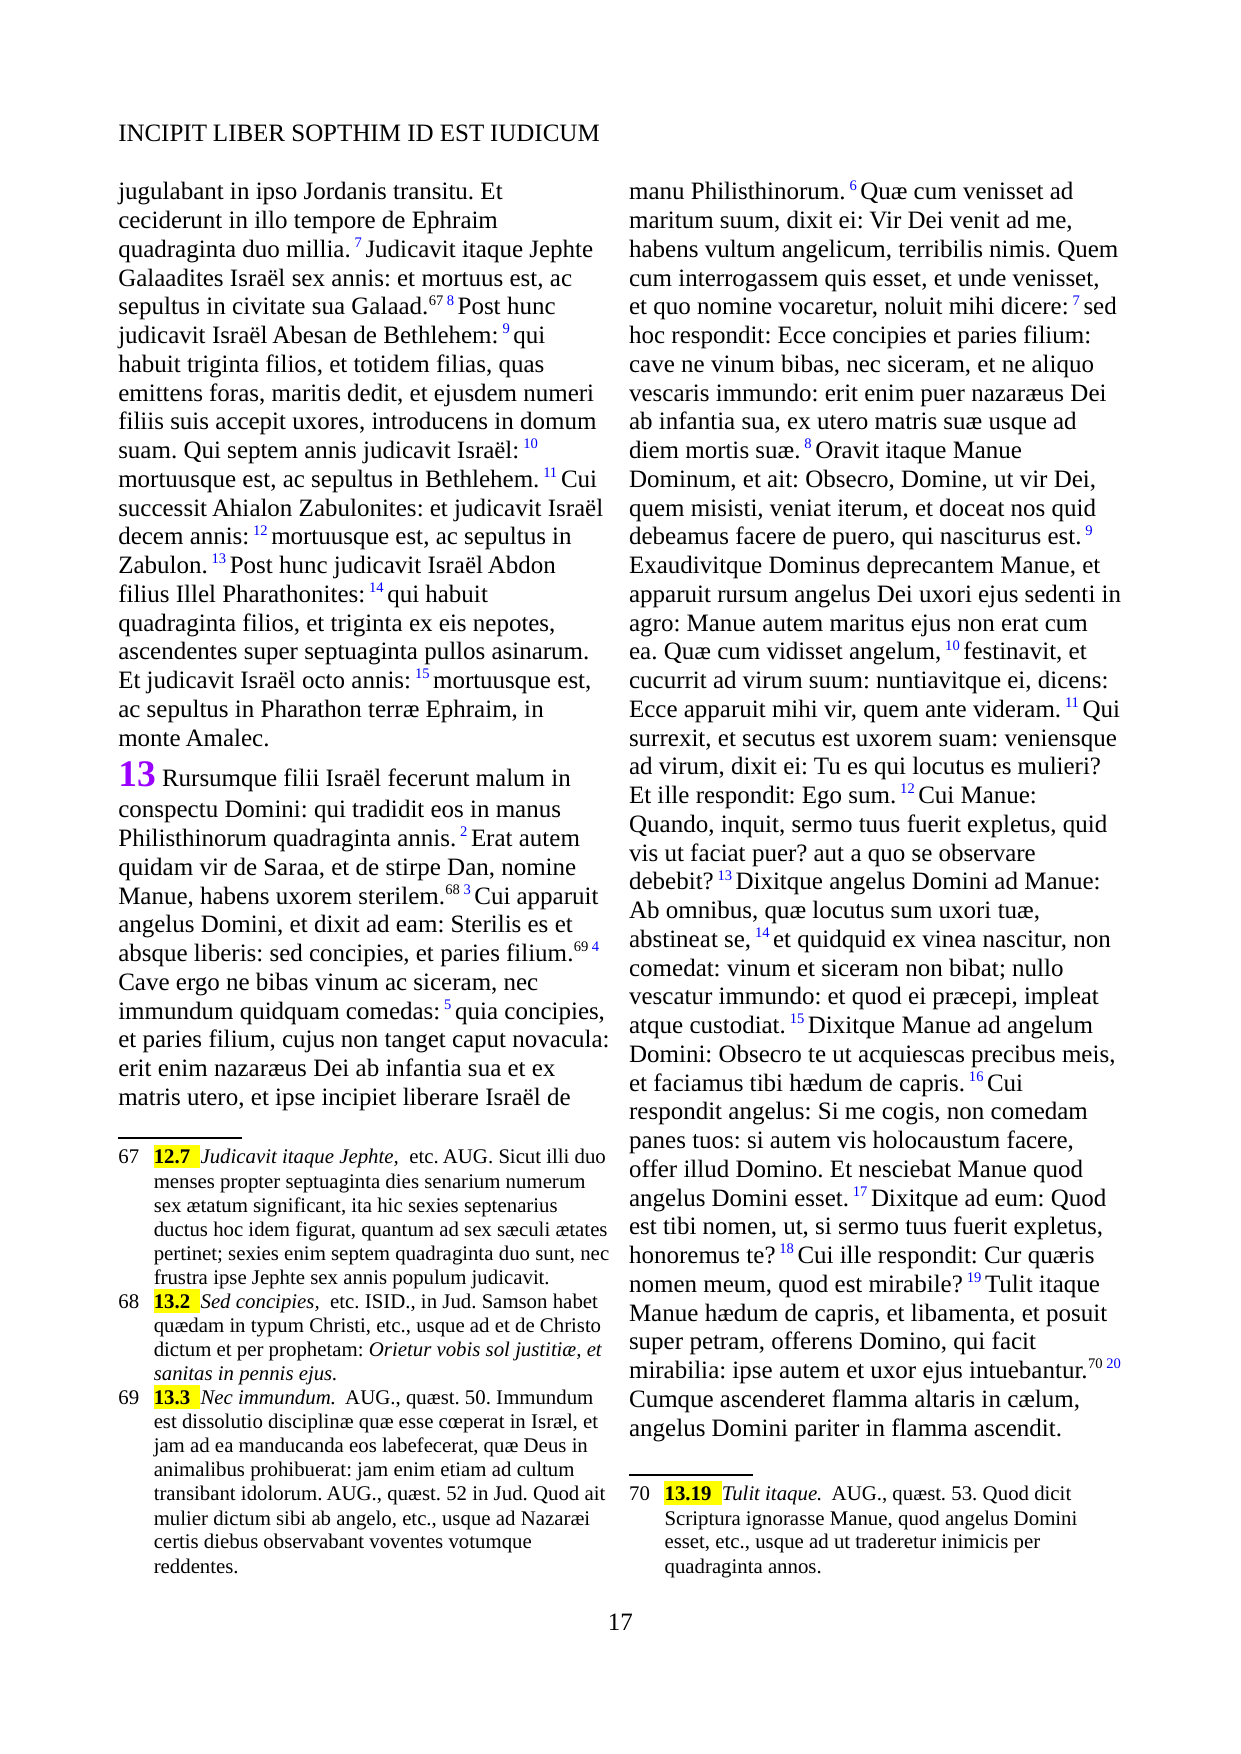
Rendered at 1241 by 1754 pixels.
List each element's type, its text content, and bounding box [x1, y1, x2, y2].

text 13.19 Tulit itaque. AUG., quæst. 53. Quod dicit Scriptura ignorasse Manue, quod angelus Domini esset, etc., usque ad ut traderetur inimicis per quadraginta annos. [629, 1481, 1122, 1578]
text jugulabant in ipso Jordanis transitu. Et ceciderunt in illo tempore de Ephraim quadraginta duo millia. 7 Judicavit itaque Jephte Galaadites Israël sex annis: et mortuus est, ac sepultus in civitate sua Galaad. 8 Post hunc judicavit Israël Abesan de Bethlehem: 9 qui habuit triginta filios, et totidem filias, quas emittens foras, maritis dedit, et ejusdem numeri filiis suis accepit uxores, introducens in domum suam. Qui septem annis judicavit Israël: 10 mortuusque est, ac sepultus in Bethlehem. 11 Cui successit Ahialon Zabulonites: et judicavit Israël decem annis: 12 mortuusque est, ac sepultus in Zabulon. 13 Post hunc judicavit Israël Abdon filius Illel Pharathonites: 14 qui habuit quadraginta filios, et triginta ex eis nepotes, ascendentes super septuaginta pullos asinarum. Et judicavit Israël octo annis: 15 mortuusque est, ac sepultus in Pharathon terræ Ephraim, in monte Amalec. [118, 176, 611, 751]
text 12.7 Judicavit itaque Jephte, etc. AUG. Sicut illi duo menses propter septuaginta dies senarium numerum sex ætatum significant, ita hic sexies septenarius ductus hoc idem figurat, quantum ad sex sæculi ætates pertinet; sexies enim septem quadraginta duo sunt, nec frustra ipse Jephte sex annis populum judicavit. [118, 1144, 611, 1289]
text 13.3 Nec immundum. AUG., quæst. 50. Immundum est dissolutio disciplinæ quæ esse cœperat in Isræl, et jam ad ea manducanda eos labefecerat, quæ Deus in animalibus prohibuerat: jam enim etiam ad cultum transibant idolorum. AUG., quæst. 52 in Jud. Quod ait mulier dictum sibi ab angelo, etc., usque ad Nazaræi certis diebus observabant voventes votumque reddentes. [118, 1385, 611, 1578]
text 13.2 Sed concipies, etc. ISID., in Jud. Samson habet quædam in typum Christi, etc., usque ad et de Christo dictum et per prophetam: Orietur vobis sol justitiæ, et sanitas in pennis ejus. [118, 1289, 611, 1385]
text 13 Rursumque filii Israël fecerunt malum in conspectu Domini: qui tradidit eos in manus Philisthinorum quadraginta annis. 2 Erat autem quidam vir de Saraa, et de stirpe Dan, nomine Manue, habens uxorem sterilem. 3 Cui apparuit angelus Domini, et dixit ad eam: Sterilis es et absque liberis: sed concipies, et paries filium. 4 Cave ergo ne bibas vinum ac siceram, nec immundum quidquam comedas: 5 quia concipies, et paries filium, cujus non tanget caput novacula: erit enim nazaræus Dei ab infantia sua et ex matris utero, et ipse incipiet liberare Israël de [118, 751, 611, 1111]
text manu Philisthinorum. 6 Quæ cum venisset ad maritum suum, dixit ei: Vir Dei venit ad me, habens vultum angelicum, terribilis nimis. Quem cum interrogassem quis esset, et unde venisset, et quo nomine vocaretur, noluit mihi dicere: 7 sed hoc respondit: Ecce concipies et paries filium: cave ne vinum bibas, nec siceram, et ne aliquo vescaris immundo: erit enim puer nazaræus Dei ab infantia sua, ex utero matris suæ usque ad diem mortis suæ. 8 Oravit itaque Manue Dominum, et ait: Obsecro, Domine, ut vir Dei, quem misisti, veniat iterum, et doceat nos quid debeamus facere de puero, qui nasciturus est. 9 Exaudivitque Dominus deprecantem Manue, et apparuit rursum angelus Dei uxori ejus sedenti in agro: Manue autem maritus ejus non erat cum ea. Quæ cum vidisset angelum, 10 festinavit, et cucurrit ad virum suum: nuntiavitque ei, dicens: Ecce apparuit mihi vir, quem ante videram. 11 Qui surrexit, et secutus est uxorem suam: veniensque ad virum, dixit ei: Tu es qui locutus es mulieri? Et ille respondit: Ego sum. 12 Cui Manue: Quando, inquit, sermo tuus fuerit expletus, quid vis ut faciat puer? aut a quo se observare debebit? 13 Dixitque angelus Domini ad Manue: Ab omnibus, quæ locutus sum uxori tuæ, abstineat se, 14 et quidquid ex vinea nascitur, non comedat: vinum et siceram non bibat; nullo vescatur immundo: et quod ei præcepi, impleat atque custodiat. 15 Dixitque Manue ad angelum Domini: Obsecro te ut acquiescas precibus meis, et faciamus tibi hædum de capris. 16 Cui respondit angelus: Si me cogis, non comedam panes tuos: si autem vis holocaustum facere, offer illud Domino. Et nesciebat Manue quod angelus Domini esset. 17 Dixitque ad eum: Quod est tibi nomen, ut, si sermo tuus fuerit expletus, honoremus te? 18 Cui ille respondit: Cur quæris nomen meum, quod est mirabile? 19 Tulit itaque Manue hædum de capris, et libamenta, et posuit super petram, offerens Domino, qui facit mirabilia: ipse autem et uxor ejus intuebantur. 20 Cumque ascenderet flamma altaris in cælum, angelus Domini pariter in flamma ascendit. [629, 176, 1122, 1441]
